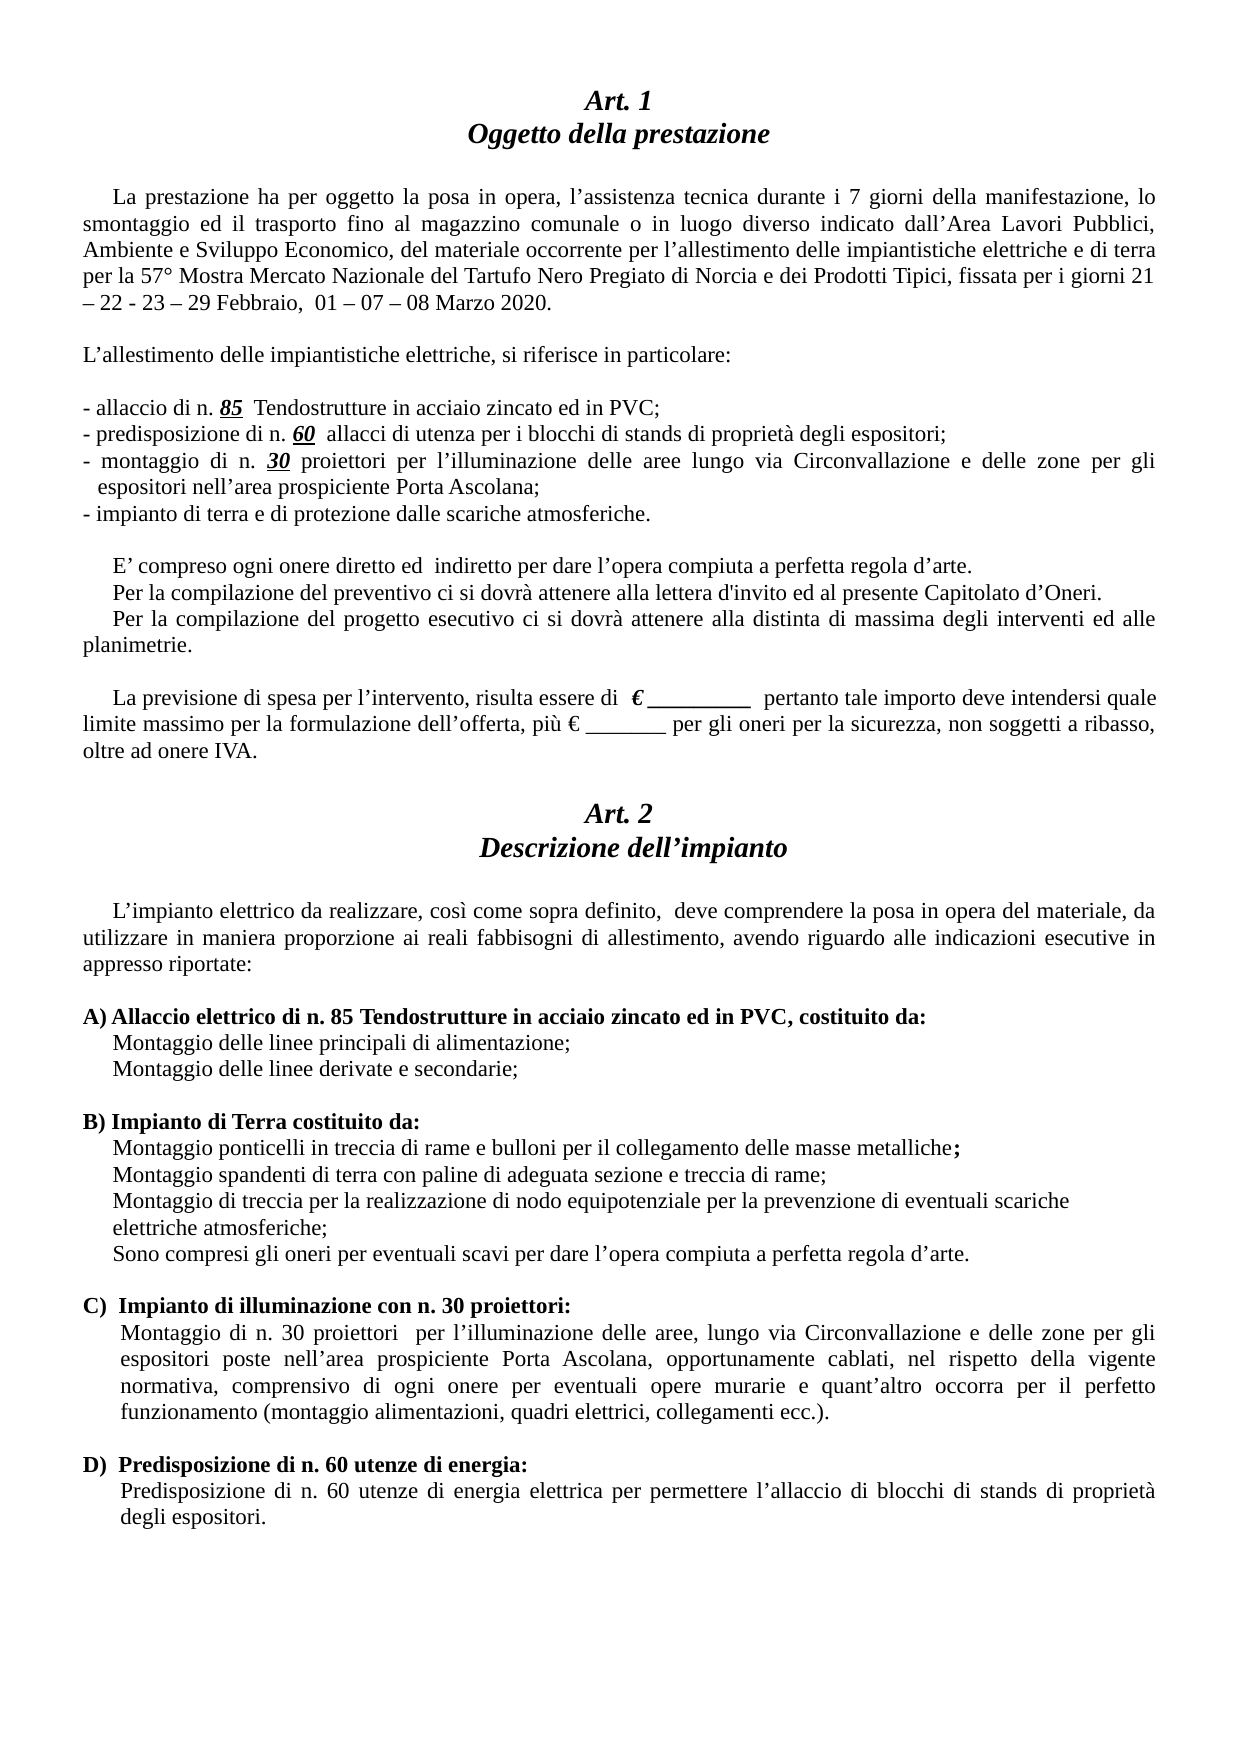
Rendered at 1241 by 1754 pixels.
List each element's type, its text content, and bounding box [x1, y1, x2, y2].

text - allaccio di n. 85 Tendostrutture in acciaio zincato ed in PVC; [83, 394, 1157, 421]
text C) Impianto di illuminazione con n. 30 proiettori: [83, 1293, 1157, 1319]
text - montaggio di n. 30 proiettori per l’illuminazione delle aree lungo via Circonvallazione e delle zone per gli espositori nell’area prospiciente Porta Ascolana; [83, 447, 1157, 499]
text - predisposizione di n. 60 allacci di utenza per i blocchi di stands di proprietà degli espositori; [83, 421, 1157, 447]
text Montaggio di n. 30 proiettori per l’illuminazione delle aree, lungo via Circonvallazione e delle zone per gli espositori poste nell’area prospiciente Porta Ascolana, opportunamente cablati, nel rispetto della vigente normativa, comprensivo di ogni onere per eventuali opere murarie e quant’altro occorra per il perfetto funzionamento (montaggio alimentazioni, quadri elettrici, collegamenti ecc.). [120, 1319, 1157, 1424]
text Descrizione dell’impianto [83, 830, 1157, 864]
text Montaggio delle linee derivate e secondarie; [112, 1055, 1157, 1082]
text - impianto di terra e di protezione dalle scariche atmosferiche. [83, 499, 1157, 526]
text La previsione di spesa per l’intervento, risulta essere di € _________ pertanto tale importo deve intendersi quale limite massimo per la formulazione dell’offerta, più € _______ per gli oneri per la sicurezza, non soggetti a ribasso, oltre ad onere IVA. [83, 684, 1157, 763]
text A) Allaccio elettrico di n. 85 Tendostrutture in acciaio zincato ed in PVC, costituito da: [83, 1003, 1157, 1029]
text Montaggio delle linee principali di alimentazione; [112, 1029, 1157, 1055]
text Montaggio spandenti di terra con paline di adeguata sezione e treccia di rame; [112, 1161, 1157, 1187]
text Oggetto della prestazione [83, 116, 1157, 150]
text Per la compilazione del preventivo ci si dovrà attenere alla lettera d'invito ed al presente Capitolato d’Oneri. [83, 579, 1157, 605]
text Predisposizione di n. 60 utenze di energia elettrica per permettere l’allaccio di blocchi di stands di proprietà degli espositori. [120, 1477, 1157, 1530]
text Montaggio di treccia per la realizzazione di nodo equipotenziale per la prevenzione di eventuali scariche elettriche atmosferiche; [112, 1187, 1157, 1240]
text L’impianto elettrico da realizzare, così come sopra definito, deve comprendere la posa in opera del materiale, da utilizzare in maniera proporzione ai reali fabbisogni di allestimento, avendo riguardo alle indicazioni esecutive in appresso riportate: [83, 897, 1157, 976]
text Montaggio ponticelli in treccia di rame e bulloni per il collegamento delle masse metalliche; [112, 1134, 1157, 1161]
text La prestazione ha per oggetto la posa in opera, l’assistenza tecnica durante i 7 giorni della manifestazione, lo smontaggio ed il trasporto fino al magazzino comunale o in luogo diverso indicato dall’Area Lavori Pubblici, Ambiente e Sviluppo Economico, del materiale occorrente per l’allestimento delle impiantistiche elettriche e di terra per la 57° Mostra Mercato Nazionale del Tartufo Nero Pregiato di Norcia e dei Prodotti Tipici, fissata per i giorni 21 – 22 - 23 – 29 Febbraio, 01 – 07 – 08 Marzo 2020. [83, 183, 1157, 315]
text D) Predisposizione di n. 60 utenze di energia: [83, 1451, 1157, 1477]
text E’ compreso ogni onere diretto ed indiretto per dare l’opera compiuta a perfetta regola d’arte. [83, 552, 1157, 579]
text Art. 1 [83, 83, 1157, 116]
text B) Impianto di Terra costituito da: [83, 1108, 1157, 1134]
text Sono compresi gli oneri per eventuali scavi per dare l’opera compiuta a perfetta regola d’arte. [112, 1240, 1157, 1266]
text L’allestimento delle impiantistiche elettriche, si riferisce in particolare: [83, 341, 1157, 368]
text Art. 2 [83, 797, 1157, 830]
text Per la compilazione del progetto esecutivo ci si dovrà attenere alla distinta di massima degli interventi ed alle planimetrie. [83, 605, 1157, 658]
